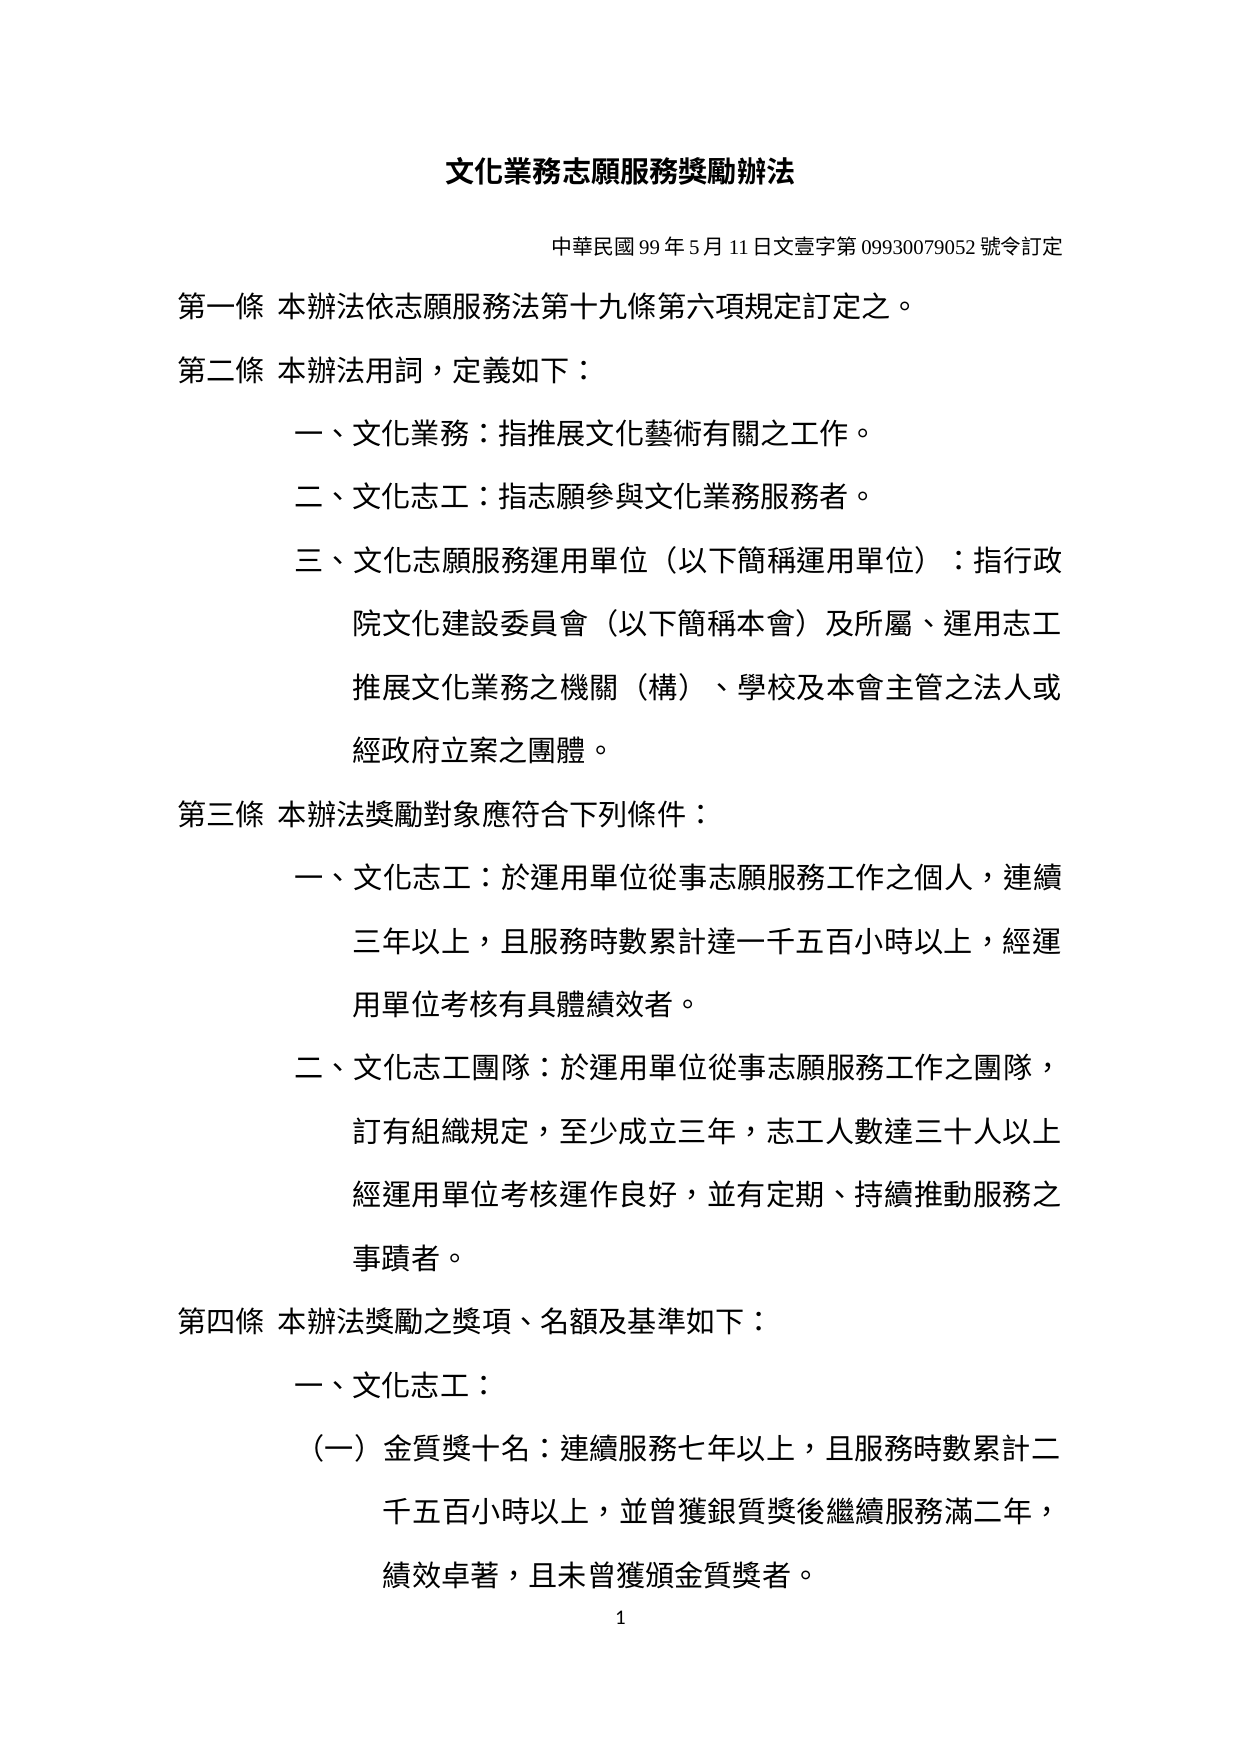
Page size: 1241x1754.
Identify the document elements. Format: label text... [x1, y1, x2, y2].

text 三、文化志願服務運用單位（以下簡稱運用單位）：指行政院文化建設委員會（以下簡稱本會）及所屬、運用志工推展文化業務之機關（構）、學校及本會主管之法人或經政府立案之團體。 [294, 537, 1063, 770]
text 一、文化業務：指推展文化藝術有關之工作。 [177, 411, 1063, 453]
text 二、文化志工：指志願參與文化業務服務者。 [177, 474, 1063, 516]
text 第三條 本辦法獎勵對象應符合下列條件： [177, 791, 1063, 833]
text 第四條 本辦法獎勵之獎項、名額及基準如下： [177, 1299, 1063, 1341]
text （一）金質獎十名：連續服務七年以上，且服務時數累計二千五百小時以上，並曾獲銀質獎後繼續服務滿二年，績效卓著，且未曾獲頒金質獎者。 [295, 1426, 1063, 1595]
text 第二條 本辦法用詞，定義如下： [177, 347, 1063, 389]
text 第一條 本辦法依志願服務法第十九條第六項規定訂定之。 [177, 284, 1063, 326]
text 二、文化志工團隊：於運用單位從事志願服務工作之團隊，訂有組織規定，至少成立三年，志工人數達三十人以上，經運用單位考核運作良好，並有定期、持續推動服務之事蹟者。 [294, 1045, 1063, 1278]
text 文化業務志願服務獎勵辦法 [177, 132, 1063, 207]
text 一、文化志工：於運用單位從事志願服務工作之個人，連續三年以上，且服務時數累計達一千五百小時以上，經運用單位考核有具體績效者。 [294, 855, 1063, 1024]
text 一、文化志工： [177, 1362, 1063, 1404]
text 中華民國99年5月11日文壹字第09930079052號令訂定 [242, 230, 1063, 261]
